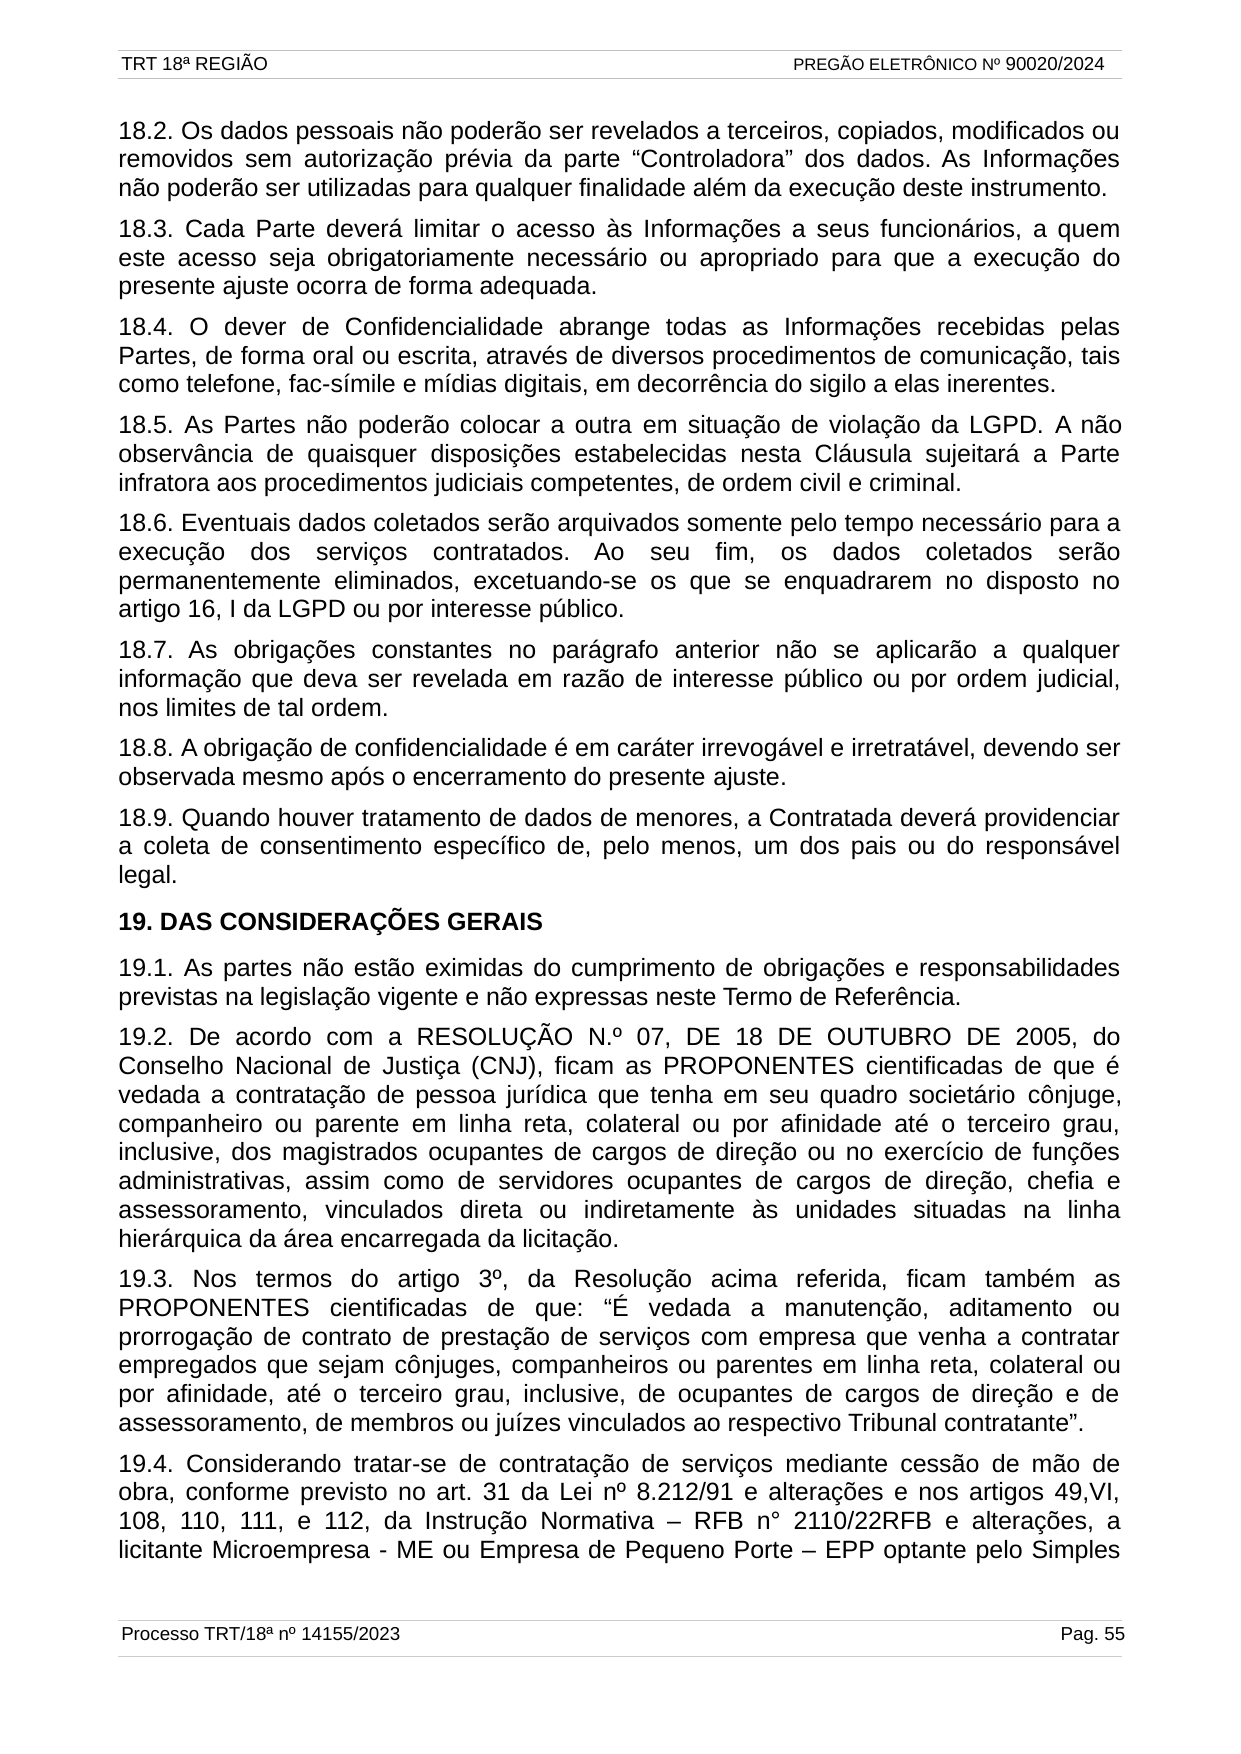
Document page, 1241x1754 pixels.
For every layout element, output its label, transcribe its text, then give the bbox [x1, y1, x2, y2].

text 19.2. De acordo com a RESOLUÇÃO N.º 07, DE 18 DE OUTUBRO DE 2005, do Conselho Nacional de Justiça (CNJ), ficam as PROPONENTES cientificadas de que é vedada a contratação de pessoa jurídica que tenha em seu quadro societário cônjuge, companheiro ou parente em linha reta, colateral ou por afinidade até o terceiro grau, inclusive, dos magistrados ocupantes de cargos de direção ou no exercício de funções administrativas, assim como de servidores ocupantes de cargos de direção, chefia e assessoramento, vinculados direta ou indiretamente às unidades situadas na linha hierárquica da área encarregada da licitação. [118, 1022, 1122, 1252]
text 18.8. A obrigação de confidencialidade é em caráter irrevogável e irretratável, devendo ser observada mesmo após o encerramento do presente ajuste. [118, 733, 1122, 791]
text 18.7. As obrigações constantes no parágrafo anterior não se aplicarão a qualquer informação que deva ser revelada em razão de interesse público ou por ordem judicial, nos limites de tal ordem. [118, 635, 1122, 721]
text 18.4. O dever de Confidencialidade abrange todas as Informações recebidas pelas Partes, de forma oral ou escrita, através de diversos procedimentos de comunicação, tais como telefone, fac-símile e mídias digitais, em decorrência do sigilo a elas inerentes. [118, 312, 1122, 398]
text 19. DAS CONSIDERAÇÕES GERAIS [118, 906, 1122, 935]
text 19.4. Considerando tratar-se de contratação de serviços mediante cessão de mão de obra, conforme previsto no art. 31 da Lei nº 8.212/91 e alterações e nos artigos 49,VI, 108, 110, 111, e 112, da Instrução Normativa – RFB n° 2110/22RFB e alterações, a licitante Microempresa - ME ou Empresa de Pequeno Porte – EPP optante pelo Simples [118, 1448, 1122, 1563]
text 18.2. Os dados pessoais não poderão ser revelados a terceiros, copiados, modificados ou removidos sem autorização prévia da parte “Controladora” dos dados. As Informações não poderão ser utilizadas para qualquer finalidade além da execução deste instrumento. [118, 116, 1122, 202]
text 18.5. As Partes não poderão colocar a outra em situação de violação da LGPD. A não observância de quaisquer disposições estabelecidas nesta Cláusula sujeitará a Parte infratora aos procedimentos judiciais competentes, de ordem civil e criminal. [118, 410, 1122, 496]
text 18.9. Quando houver tratamento de dados de menores, a Contratada deverá providenciar a coleta de consentimento específico de, pelo menos, um dos pais ou do responsável legal. [118, 802, 1122, 889]
text 18.6. Eventuais dados coletados serão arquivados somente pelo tempo necessário para a execução dos serviços contratados. Ao seu fim, os dados coletados serão permanentemente eliminados, excetuando-se os que se enquadrarem no disposto no artigo 16, I da LGPD ou por interesse público. [118, 508, 1122, 623]
text 19.1. As partes não estão eximidas do cumprimento de obrigações e responsabilidades previstas na legislação vigente e não expressas neste Termo de Referência. [118, 953, 1122, 1010]
text 19.3. Nos termos do artigo 3º, da Resolução acima referida, ficam também as PROPONENTES cientificadas de que: “É vedada a manutenção, aditamento ou prorrogação de contrato de prestação de serviços com empresa que venha a contratar empregados que sejam cônjuges, companheiros ou parentes em linha reta, colateral ou por afinidade, até o terceiro grau, inclusive, de ocupantes de cargos de direção e de assessoramento, de membros ou juízes vinculados ao respectivo Tribunal contratante”. [118, 1264, 1122, 1437]
text 18.3. Cada Parte deverá limitar o acesso às Informações a seus funcionários, a quem este acesso seja obrigatoriamente necessário ou apropriado para que a execução do presente ajuste ocorra de forma adequada. [118, 214, 1122, 300]
